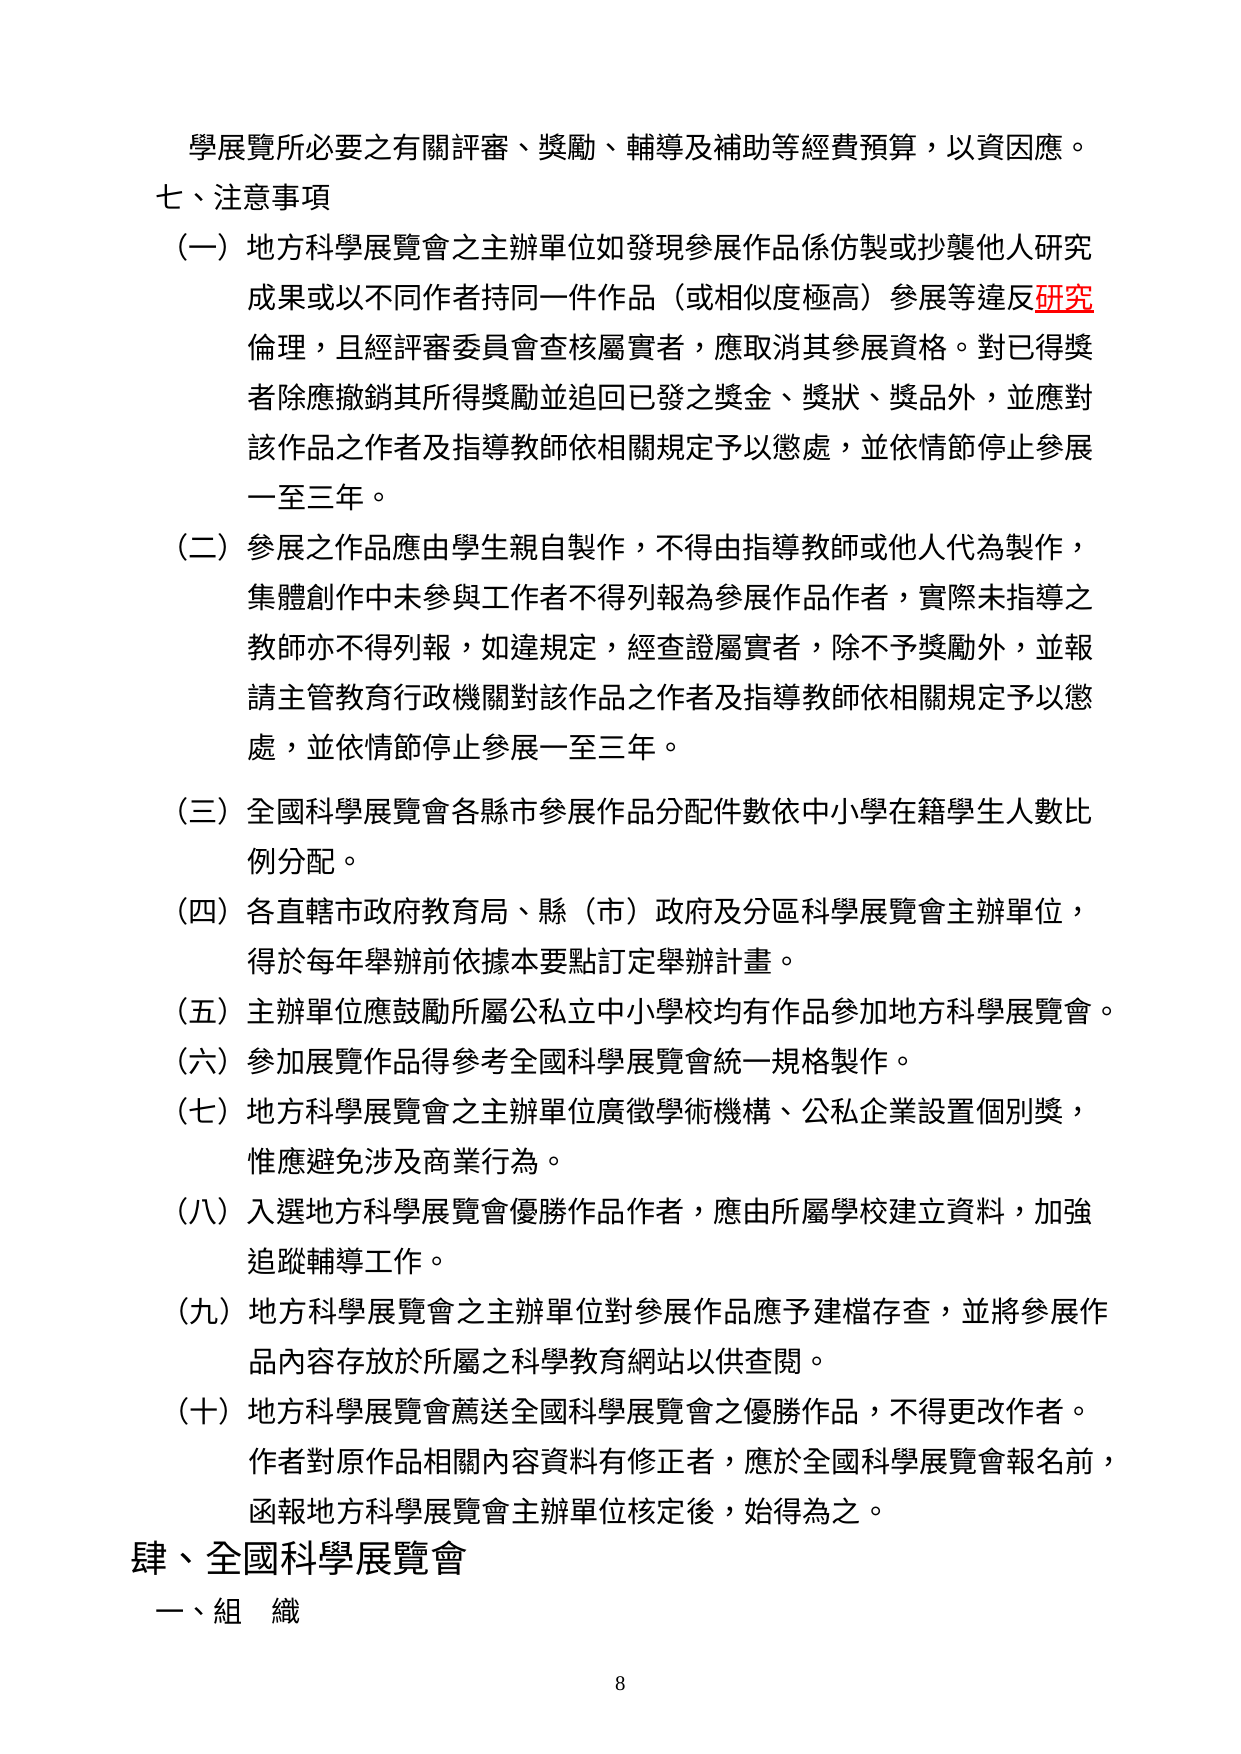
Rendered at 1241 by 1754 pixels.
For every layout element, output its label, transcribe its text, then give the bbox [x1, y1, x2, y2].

text （六）參加展覽作品得參考全國科學展覽會統一規格製作。 [159, 1033, 1110, 1083]
text （一）地方科學展覽會之主辦單位如發現參展作品係仿製或抄襲他人研究成果或以不同作者持同一件作品（或相似度極高）參展等違反研究倫理，且經評審委員會查核屬實者，應取消其參展資格。對已得獎者除應撤銷其所得獎勵並追回已發之獎金、獎狀、獎品外，並應對該作品之作者及指導教師依相關規定予以懲處，並依情節停止參展一至三年。 [159, 218, 1110, 518]
text 一、組 織 [155, 1583, 1110, 1633]
text （五）主辦單位應鼓勵所屬公私立中小學校均有作品參加地方科學展覽會。 [159, 983, 1110, 1033]
text 七、注意事項 [155, 168, 1110, 218]
text （三）全國科學展覽會各縣市參展作品分配件數依中小學在籍學生人數比例分配。 [159, 783, 1110, 883]
text 肆、全國科學展覽會 [130, 1533, 1110, 1583]
text （十）地方科學展覽會薦送全國科學展覽會之優勝作品，不得更改作者。作者對原作品相關內容資料有修正者，應於全國科學展覽會報名前，函報地方科學展覽會主辦單位核定後，始得為之。 [160, 1383, 1122, 1533]
text （二）參展之作品應由學生親自製作，不得由指導教師或他人代為製作，集體創作中未參與工作者不得列報為參展作品作者，實際未指導之教師亦不得列報，如違規定，經查證屬實者，除不予獎勵外，並報請主管教育行政機關對該作品之作者及指導教師依相關規定予以懲處，並依情節停止參展一至三年。 [159, 518, 1110, 768]
text （七）地方科學展覽會之主辦單位廣徵學術機構、公私企業設置個別獎，惟應避免涉及商業行為。 [159, 1083, 1110, 1183]
text （四）各直轄市政府教育局、縣（市）政府及分區科學展覽會主辦單位，得於每年舉辦前依據本要點訂定舉辦計畫。 [159, 883, 1110, 983]
text （九）地方科學展覽會之主辦單位對參展作品應予建檔存查，並將參展作品內容存放於所屬之科學教育網站以供查閱。 [160, 1283, 1110, 1383]
text 學展覽所必要之有關評審、獎勵、輔導及補助等經費預算，以資因應。 [188, 118, 1110, 168]
text （八）入選地方科學展覽會優勝作品作者，應由所屬學校建立資料，加強追蹤輔導工作。 [159, 1183, 1110, 1283]
